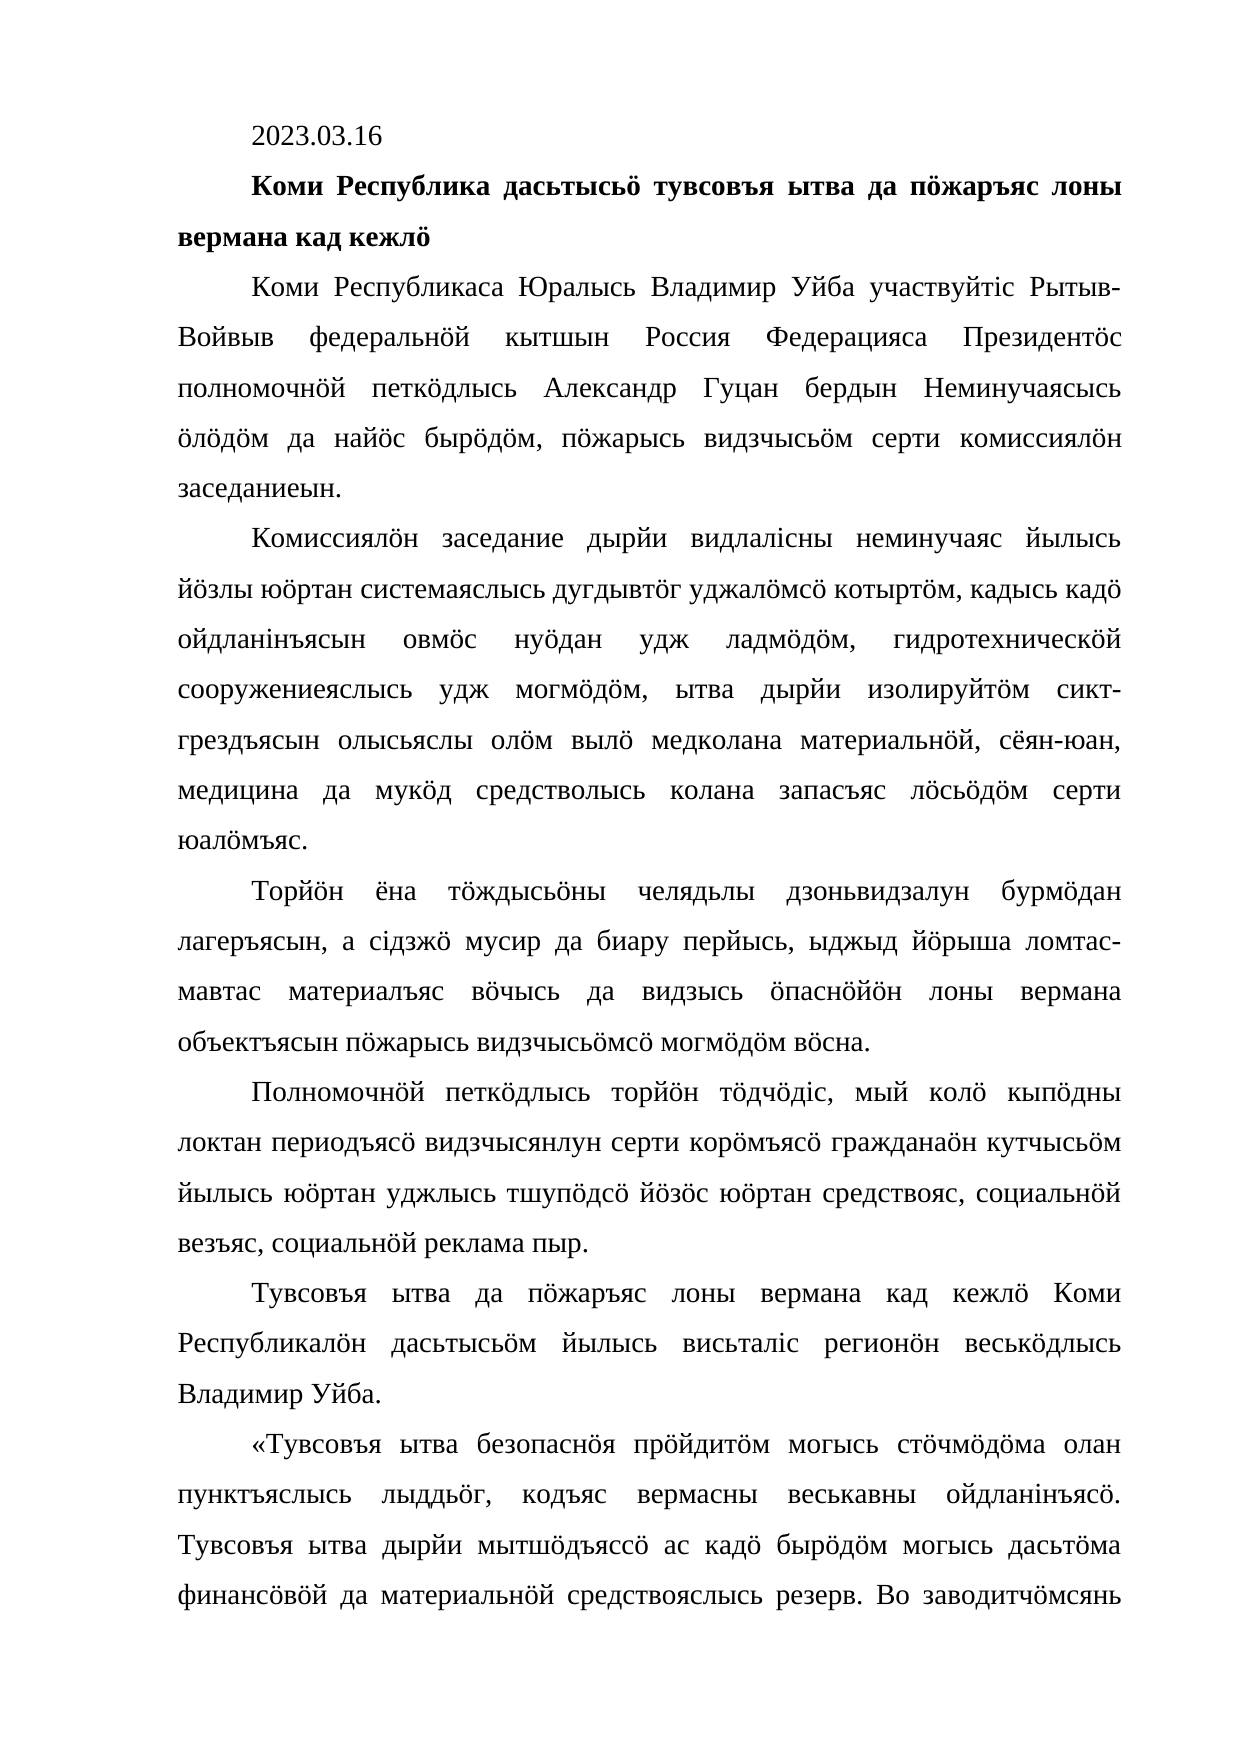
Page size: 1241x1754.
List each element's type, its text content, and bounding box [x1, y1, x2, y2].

text Комиссиялӧн заседание дырйи видлалісны неминучаяс йылысь йӧзлы юӧртан системаяслысь дугдывтӧг уджалӧмсӧ котыртӧм, кадысь кадӧ ойдланінъясын овмӧс нуӧдан удж ладмӧдӧм, гидротехническӧй сооружениеяслысь удж могмӧдӧм, ытва дырйи изолируйтӧм сикт-грездъясын олысьяслы олӧм вылӧ медколана материальнӧй, сёян-юан, медицина да мукӧд средстволысь колана запасъяс лӧсьӧдӧм серти юалӧмъяс. [177, 521, 1122, 856]
text Полномочнӧй петкӧдлысь торйӧн тӧдчӧдіс, мый колӧ кыпӧдны локтан периодъясӧ видзчысянлун серти корӧмъясӧ гражданаӧн кутчысьӧм йылысь юӧртан уджлысь тшупӧдсӧ йӧзӧс юӧртан средствояс, социальнӧй везъяс, социальнӧй реклама пыр. [177, 1074, 1122, 1258]
subtitle Коми Республика дасьтысьӧ тувсовъя ытва да пӧжаръяс лоны вермана кад кежлӧ [177, 168, 1122, 252]
subtitle 2023.03.16 [177, 118, 1122, 152]
text Тувсовъя ытва да пӧжаръяс лоны вермана кад кежлӧ Коми Республикалӧн дасьтысьӧм йылысь висьталіс регионӧн веськӧдлысь Владимир Уйба. [177, 1275, 1122, 1409]
text «Тувсовъя ытва безопаснӧя прӧйдитӧм могысь стӧчмӧдӧма олан пунктъяслысь лыддьӧг, кодъяс вермасны веськавны ойдланінъясӧ. Тувсовъя ытва дырйи мытшӧдъяссӧ ас кадӧ бырӧдӧм могысь дасьтӧма финансӧвӧй да материальнӧй средствояслысь резерв. Во заводитчӧмсянь [177, 1426, 1122, 1611]
text Коми Республикаса Юралысь Владимир Уйба участвуйтіс Рытыв-Войвыв федеральнӧй кытшын Россия Федерацияса Президентӧс полномочнӧй петкӧдлысь Александр Гуцан бердын Неминучаясысь ӧлӧдӧм да найӧс бырӧдӧм, пӧжарысь видзчысьӧм серти комиссиялӧн заседаниеын. [177, 269, 1122, 504]
text Торйӧн ёна тӧждысьӧны челядьлы дзоньвидзалун бурмӧдан лагеръясын, а сідзжӧ мусир да биару перйысь, ыджыд йӧрыша ломтас-мавтас материалъяс вӧчысь да видзысь ӧпаснӧйӧн лоны вермана объектъясын пӧжарысь видзчысьӧмсӧ могмӧдӧм вӧсна. [177, 873, 1122, 1057]
